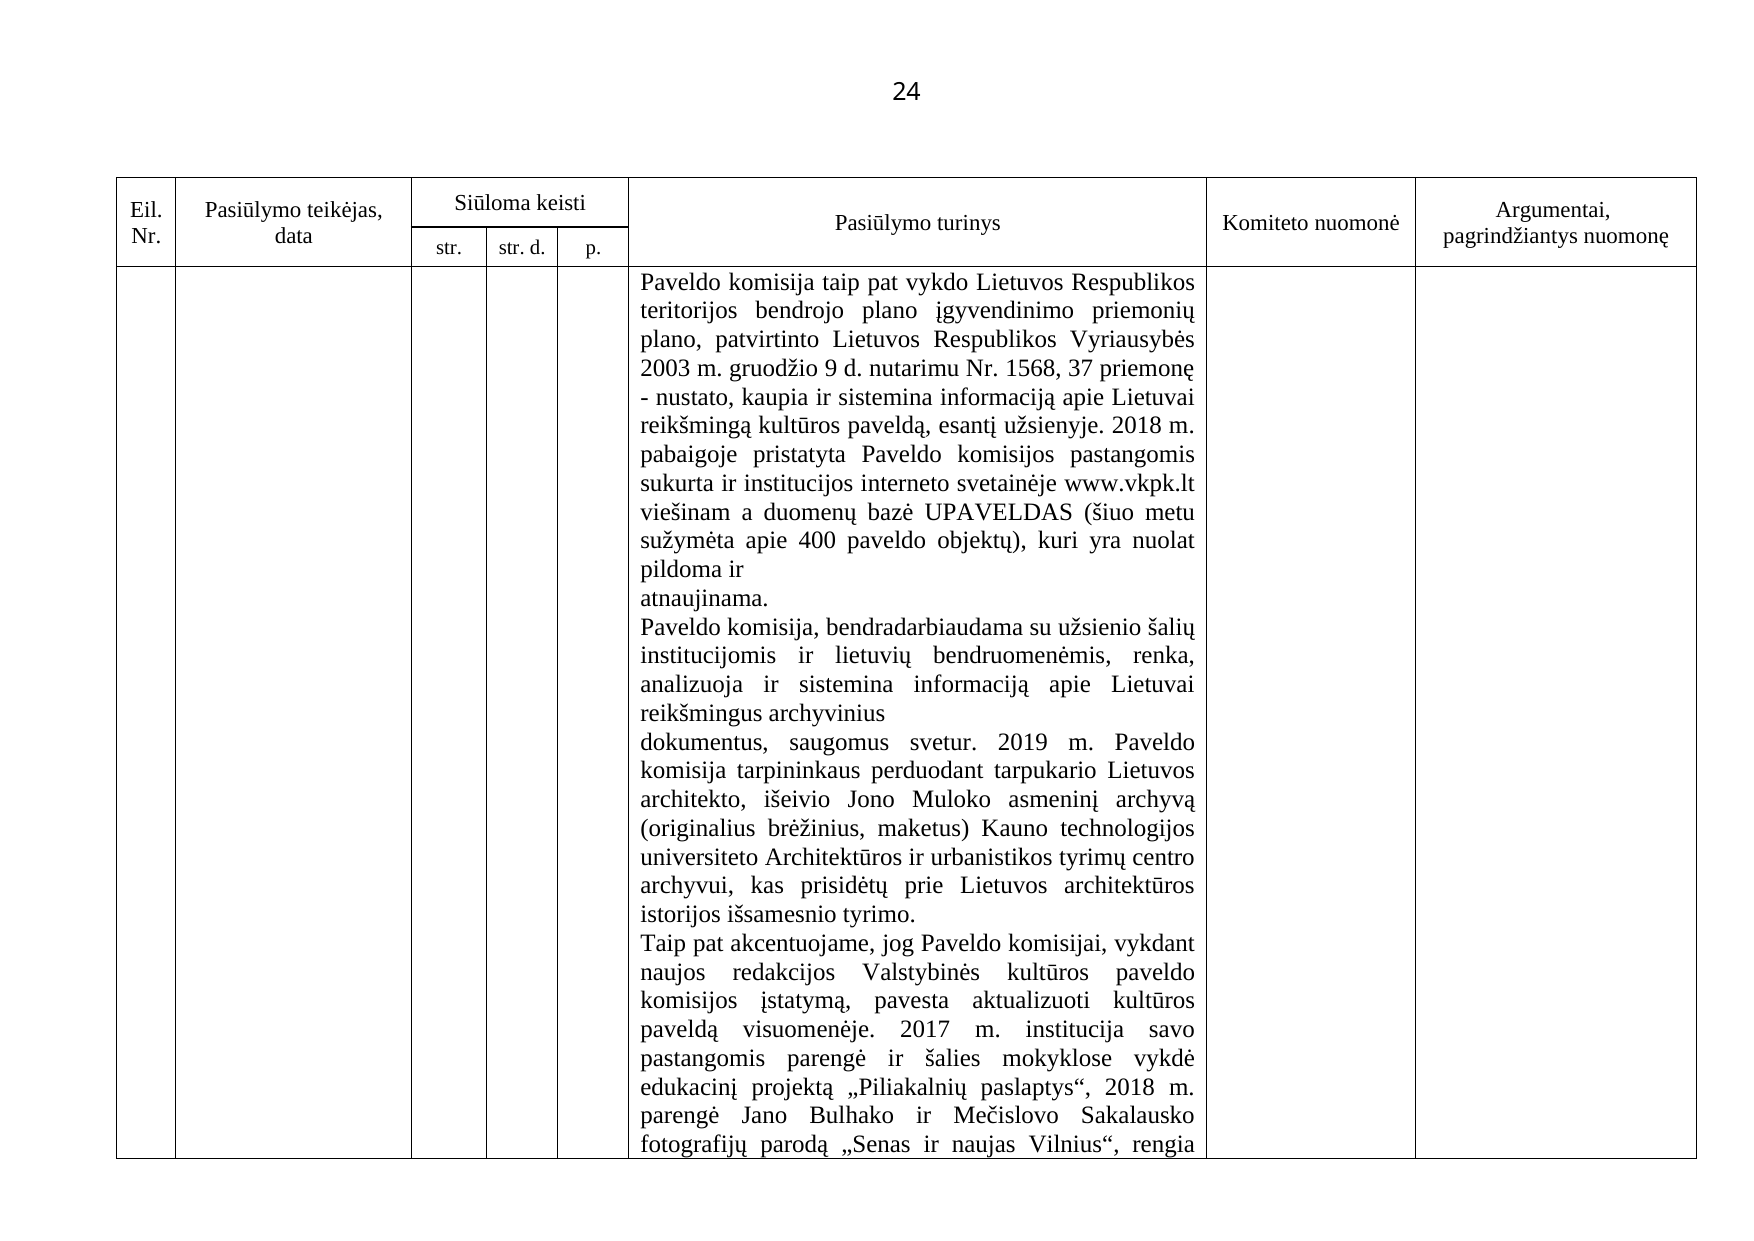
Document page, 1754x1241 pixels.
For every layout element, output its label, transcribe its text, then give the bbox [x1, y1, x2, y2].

table_cell [487, 267, 557, 1158]
table_cell [558, 267, 628, 1158]
table_header Eil. Nr. [117, 178, 175, 266]
table_header Pasiūlymo turinys [629, 178, 1206, 266]
table_header Siūloma keisti [412, 178, 628, 226]
table_cell [1207, 267, 1415, 1158]
table_header Komiteto nuomonė [1207, 178, 1415, 266]
table_header Argumentai, pagrindžiantys nuomonę [1416, 178, 1696, 266]
table_cell p. [558, 228, 628, 266]
table_cell str. d. [487, 228, 557, 266]
table_cell Paveldo komisija taip pat vykdo Lietuvos Respublikos teritorijos bendrojo plano įgyvendinimo priemonių plano, patvirtinto Lietuvos Respublikos Vyriausybės 2003 m. gruodžio 9 d. nutarimu Nr. 1568, 37 priemonę - nustato, kaupia ir sistemina informaciją apie Lietuvai reikšmingą kultūros paveldą, esantį užsienyje. 2018 m. pabaigoje pristatyta Paveldo komisijos pastangomis sukurta ir institucijos interneto svetainėje www.vkpk.lt viešinam a duomenų bazė UPAVELDAS (šiuo metu sužymėta apie 400 paveldo objektų), kuri yra nuolat pildoma ir atnaujinama. Paveldo komisija, bendradarbiaudama su užsienio šalių institucijomis ir lietuvių bendruomenėmis, renka, analizuoja ir sistemina informaciją apie Lietuvai reikšmingus archyvinius dokumentus, saugomus svetur. 2019 m. Paveldo komisija tarpininkaus perduodant tarpukario Lietuvos architekto, išeivio Jono Muloko asmeninį archyvą (originalius brėžinius, maketus) Kauno technologijos universiteto Architektūros ir urbanistikos tyrimų centro archyvui, kas prisidėtų prie Lietuvos architektūros istorijos išsamesnio tyrimo. Taip pat akcentuojame, jog Paveldo komisijai, vykdant naujos redakcijos Valstybinės kultūros paveldo komisijos įstatymą, pavesta aktualizuoti kultūros paveldą visuomenėje. 2017 m. institucija savo pastangomis parengė ir šalies mokyklose vykdė edukacinį projektą „Piliakalnių paslaptys“, 2018 m. parengė Jano Bulhako ir Mečislovo Sakalausko fotografijų parodą „Senas ir naujas Vilnius“, rengia [629, 267, 1206, 1158]
table_header Pasiūlymo teikėjas, data [176, 178, 411, 266]
table_cell [117, 267, 175, 1158]
table_cell [412, 267, 486, 1158]
table_cell str. [412, 228, 486, 266]
table_cell [1416, 267, 1696, 1158]
table_cell [176, 267, 411, 1158]
